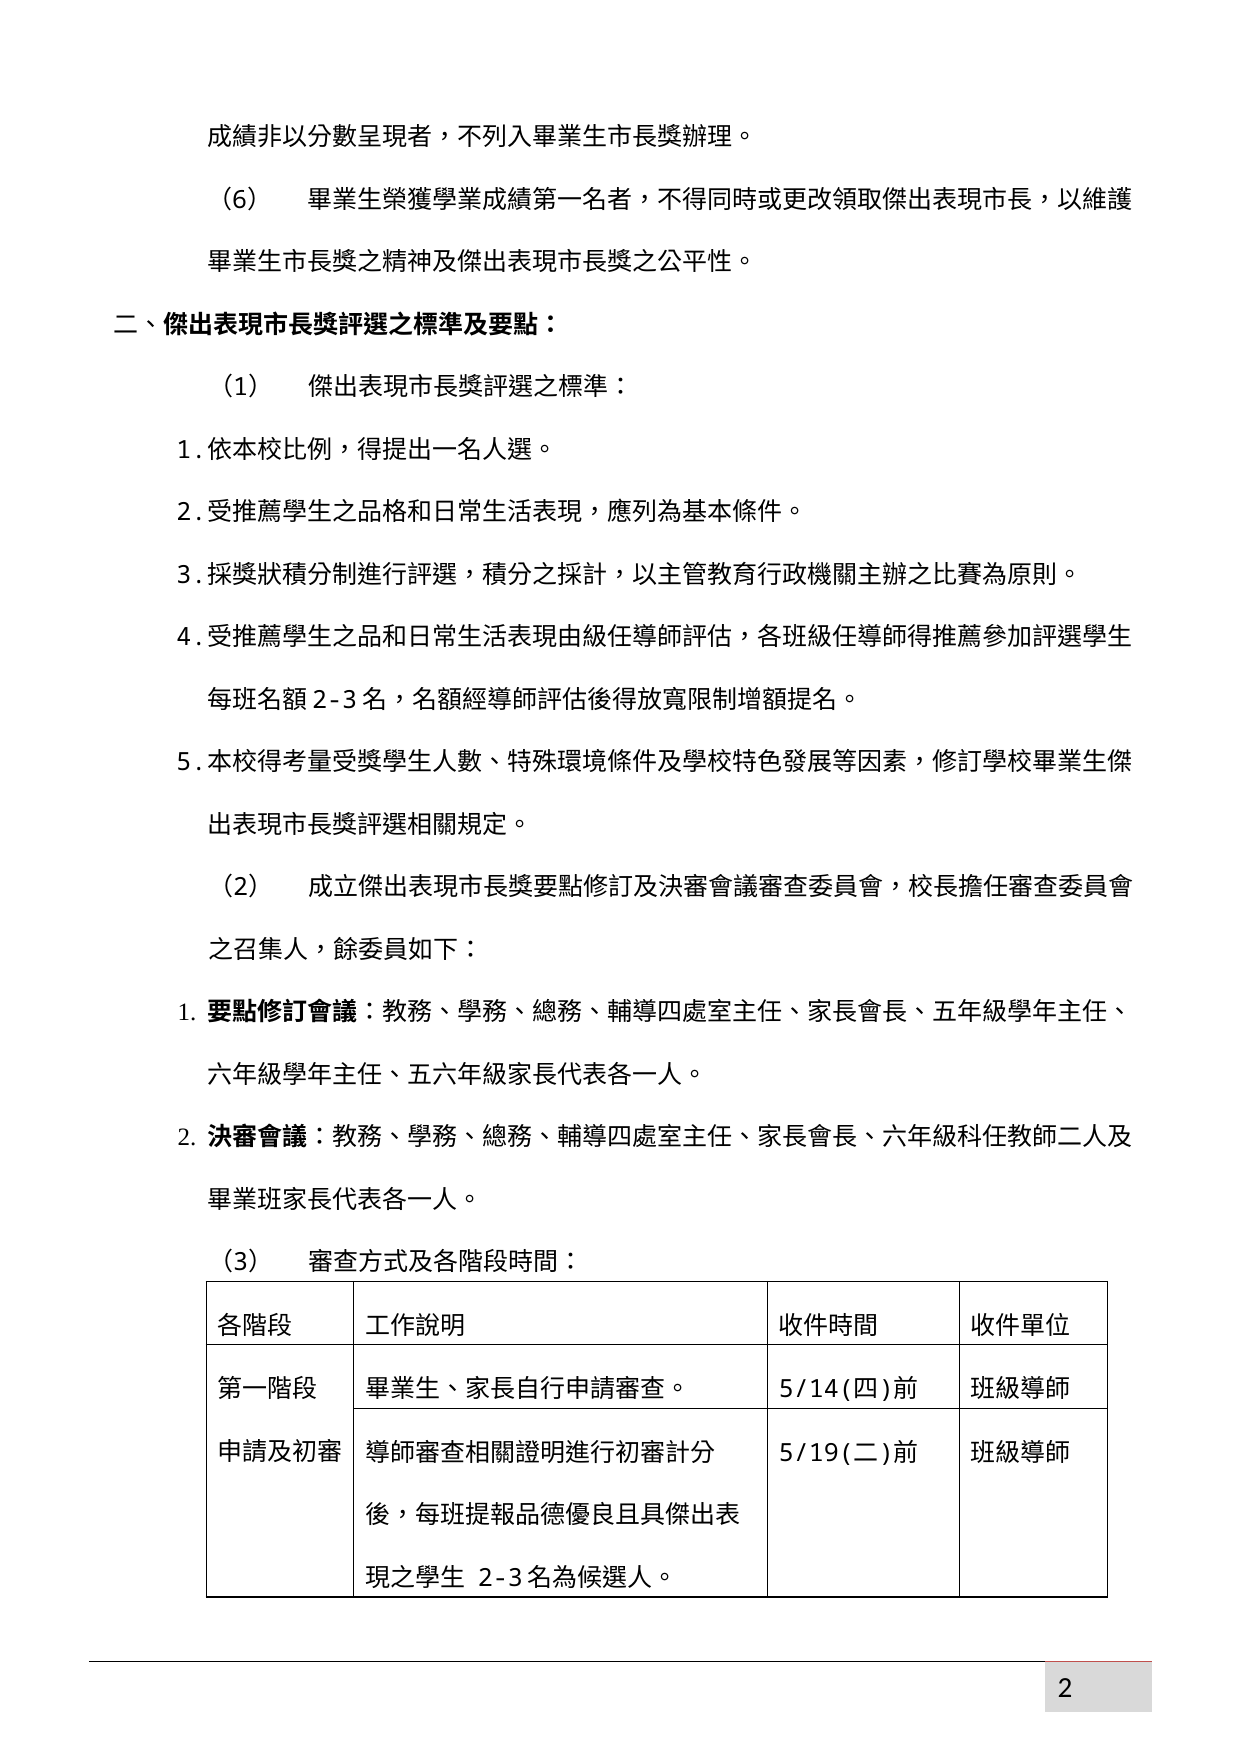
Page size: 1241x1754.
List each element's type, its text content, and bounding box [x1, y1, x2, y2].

list 畢業生榮獲學業成績第一名者，不得同時或更改領取傑出表現市長，以維護畢業生市長獎之精神及傑出表現市長獎之公平性。 [207, 156, 1152, 281]
list 本校得考量受獎學生人數、特殊環境條件及學校特色發展等因素，修訂學校畢業生傑出表現市長獎評選相關規定。 [176, 718, 1152, 843]
table_cell 畢業生、家長自行申請審查。 [354, 1345, 767, 1408]
table_cell 5/14(四)前 [768, 1345, 959, 1408]
list 受推薦學生之品和日常生活表現由級任導師評估，各班級任導師得推薦參加評選學生每班名額2-3名，名額經導師評估後得放寬限制增額提名。 [176, 593, 1152, 718]
table_cell 第一階段 申請及初審 [207, 1345, 353, 1596]
table_header 收件單位 [960, 1282, 1107, 1344]
table_cell 班級導師 [960, 1409, 1107, 1596]
list 要點修訂會議：教務、學務、總務、輔導四處室主任、家長會長、五年級學年主任、六年級學年主任、五六年級家長代表各一人。 [177, 968, 1152, 1093]
list 採獎狀積分制進行評選，積分之採計，以主管教育行政機關主辦之比賽為原則。 [176, 531, 1152, 593]
list 成立傑出表現市長獎要點修訂及決審會議審查委員會，校長擔任審查委員會之召集人，餘委員如下： [208, 843, 1152, 968]
list 受推薦學生之品格和日常生活表現，應列為基本條件。 [176, 468, 1152, 531]
table_header 收件時間 [768, 1282, 959, 1344]
table_header 各階段 [207, 1282, 353, 1344]
text 二、傑出表現市長獎評選之標準及要點： [89, 281, 1152, 343]
list 傑出表現市長獎評選之標準： [208, 343, 1152, 406]
table_cell 導師審查相關證明進行初審計分後，每班提報品德優良且具傑出表現之學生 2-3名為候選人。 [354, 1409, 767, 1596]
list 成績非以分數呈現者，不列入畢業生市長獎辦理。 [207, 93, 1152, 156]
table_cell 5/19(二)前 [768, 1409, 959, 1596]
table_header 工作說明 [354, 1282, 767, 1344]
table_cell 班級導師 [960, 1345, 1107, 1408]
list 決審會議：教務、學務、總務、輔導四處室主任、家長會長、六年級科任教師二人及畢業班家長代表各一人。 [177, 1093, 1152, 1218]
list 審查方式及各階段時間： [208, 1218, 1152, 1281]
list 依本校比例，得提出一名人選。 [176, 406, 1152, 468]
